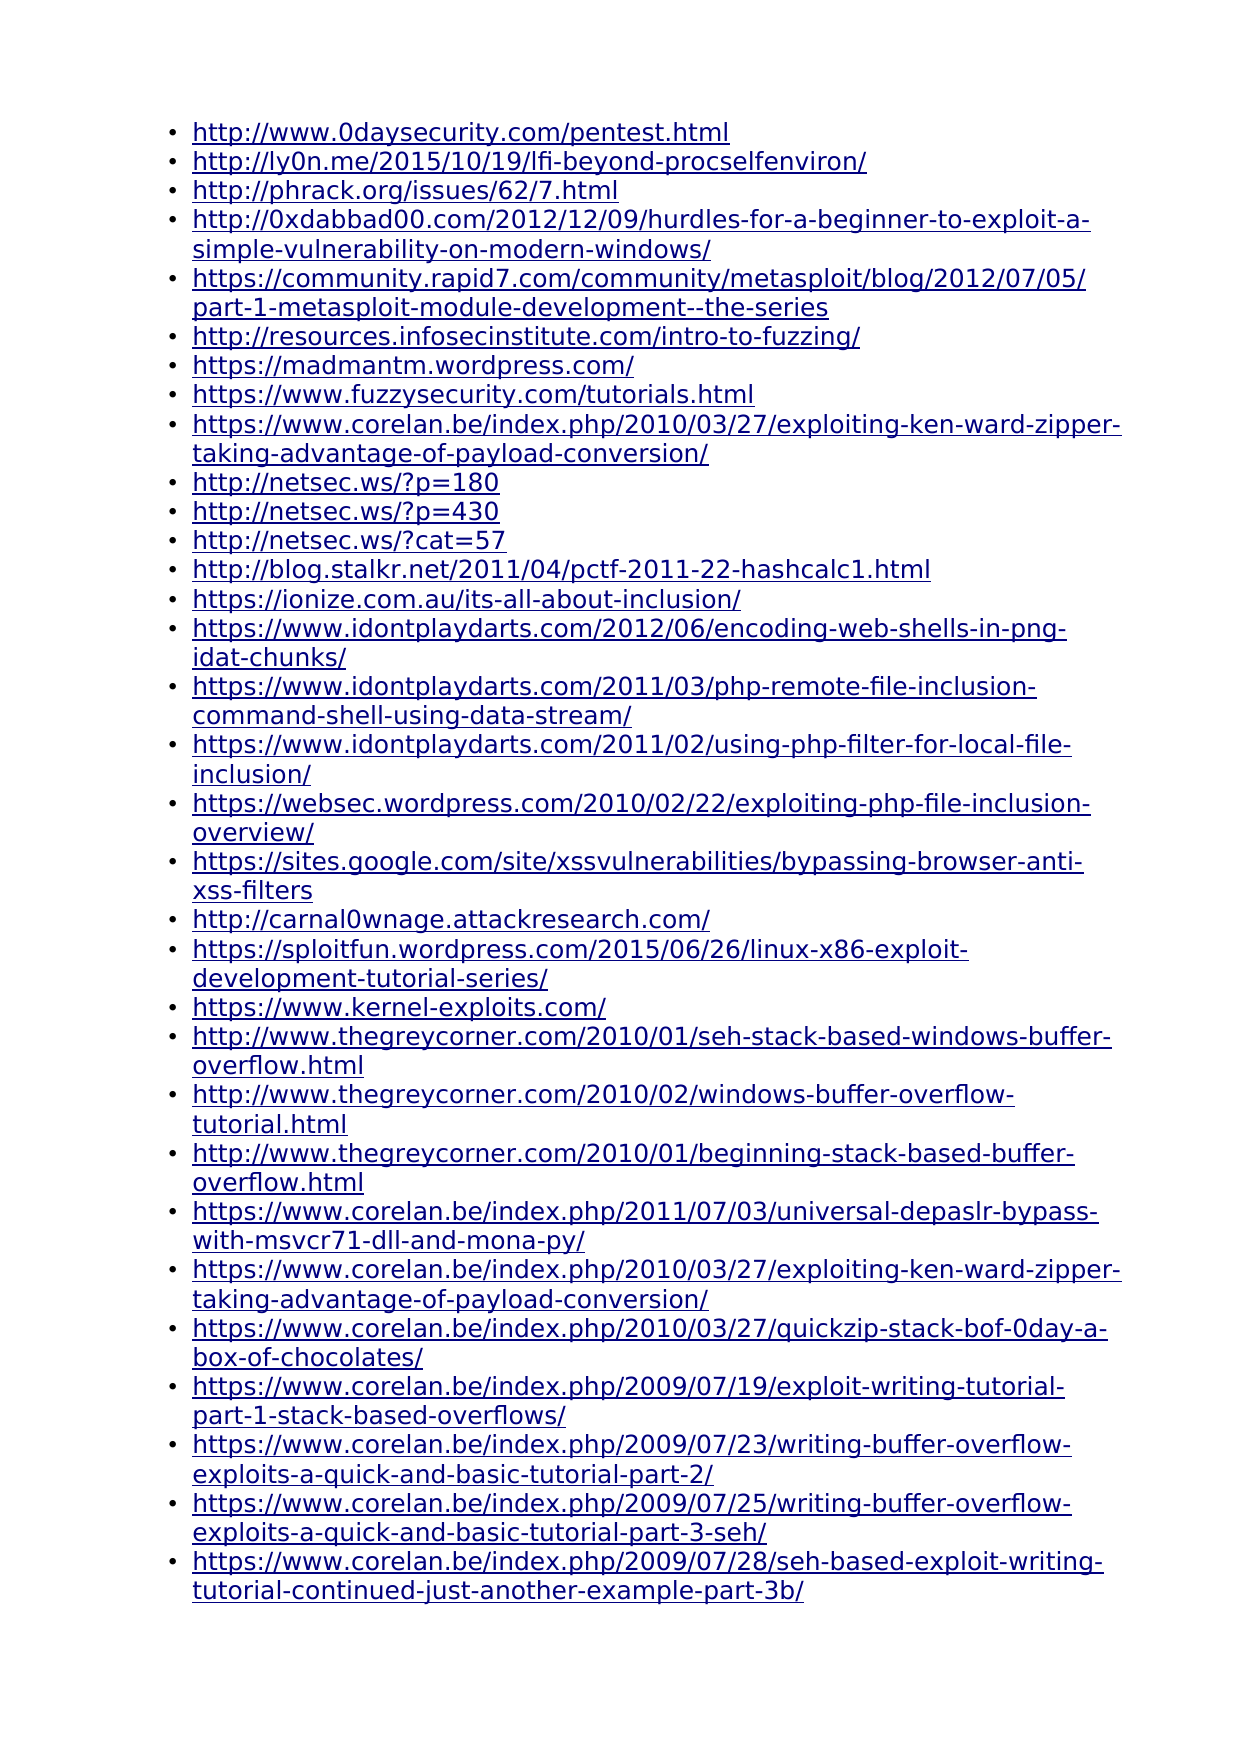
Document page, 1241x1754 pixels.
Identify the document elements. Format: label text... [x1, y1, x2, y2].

list https://www.corelan.be/index.php/2010/03/27/quickzip-stack-bof-0day-a-box-of-chocolates/ [177, 1314, 1122, 1372]
list http://carnal0wnage.attackresearch.com/ [177, 906, 1122, 935]
list http://netsec.ws/?p=430 [177, 497, 1122, 526]
list https://websec.wordpress.com/2010/02/22/exploiting-php-file-inclusion-overview/ [177, 789, 1122, 847]
list https://www.corelan.be/index.php/2010/03/27/exploiting-ken-ward-zipper-taking-advantage-of-payload-conversion/ [177, 410, 1122, 468]
list https://www.corelan.be/index.php/2009/07/28/seh-based-exploit-writing-tutorial-continued-just-another-example-part-3b/ [177, 1547, 1122, 1606]
list https://community.rapid7.com/community/metasploit/blog/2012/07/05/part-1-metasploit-module-development--the-series [177, 264, 1122, 322]
list https://madmantm.wordpress.com/ [177, 351, 1122, 381]
list https://www.corelan.be/index.php/2009/07/23/writing-buffer-overflow-exploits-a-quick-and-basic-tutorial-part-2/ [177, 1431, 1122, 1489]
list https://www.corelan.be/index.php/2011/07/03/universal-depaslr-bypass-with-msvcr71-dll-and-mona-py/ [177, 1197, 1122, 1256]
list https://www.corelan.be/index.php/2010/03/27/exploiting-ken-ward-zipper-taking-advantage-of-payload-conversion/ [177, 1256, 1122, 1314]
list http://ly0n.me/2015/10/19/lfi-beyond-procselfenviron/ [177, 147, 1122, 176]
list https://www.idontplaydarts.com/2012/06/encoding-web-shells-in-png-idat-chunks/ [177, 614, 1122, 672]
list http://blog.stalkr.net/2011/04/pctf-2011-22-hashcalc1.html [177, 556, 1122, 585]
list https://ionize.com.au/its-all-about-inclusion/ [177, 585, 1122, 614]
list https://www.corelan.be/index.php/2009/07/19/exploit-writing-tutorial-part-1-stack-based-overflows/ [177, 1372, 1122, 1431]
list http://www.thegreycorner.com/2010/01/beginning-stack-based-buffer-overflow.html [177, 1139, 1122, 1197]
list http://netsec.ws/?cat=57 [177, 526, 1122, 556]
list https://www.kernel-exploits.com/ [177, 993, 1122, 1022]
list http://0xdabbad00.com/2012/12/09/hurdles-for-a-beginner-to-exploit-a-simple-vulnerability-on-modern-windows/ [177, 206, 1122, 264]
list http://www.thegreycorner.com/2010/02/windows-buffer-overflow-tutorial.html [177, 1081, 1122, 1139]
list http://netsec.ws/?p=180 [177, 468, 1122, 497]
list https://sites.google.com/site/xssvulnerabilities/bypassing-browser-anti-xss-filters [177, 847, 1122, 906]
list https://www.corelan.be/index.php/2009/07/25/writing-buffer-overflow-exploits-a-quick-and-basic-tutorial-part-3-seh/ [177, 1489, 1122, 1547]
list http://www.0daysecurity.com/pentest.html [177, 118, 1122, 147]
list http://resources.infosecinstitute.com/intro-to-fuzzing/ [177, 322, 1122, 351]
list https://www.idontplaydarts.com/2011/03/php-remote-file-inclusion-command-shell-using-data-stream/ [177, 672, 1122, 731]
list https://www.fuzzysecurity.com/tutorials.html [177, 381, 1122, 410]
list https://www.idontplaydarts.com/2011/02/using-php-filter-for-local-file-inclusion/ [177, 731, 1122, 789]
list http://www.thegreycorner.com/2010/01/seh-stack-based-windows-buffer-overflow.html [177, 1022, 1122, 1081]
list https://sploitfun.wordpress.com/2015/06/26/linux-x86-exploit-development-tutorial-series/ [177, 935, 1122, 993]
list http://phrack.org/issues/62/7.html [177, 176, 1122, 206]
